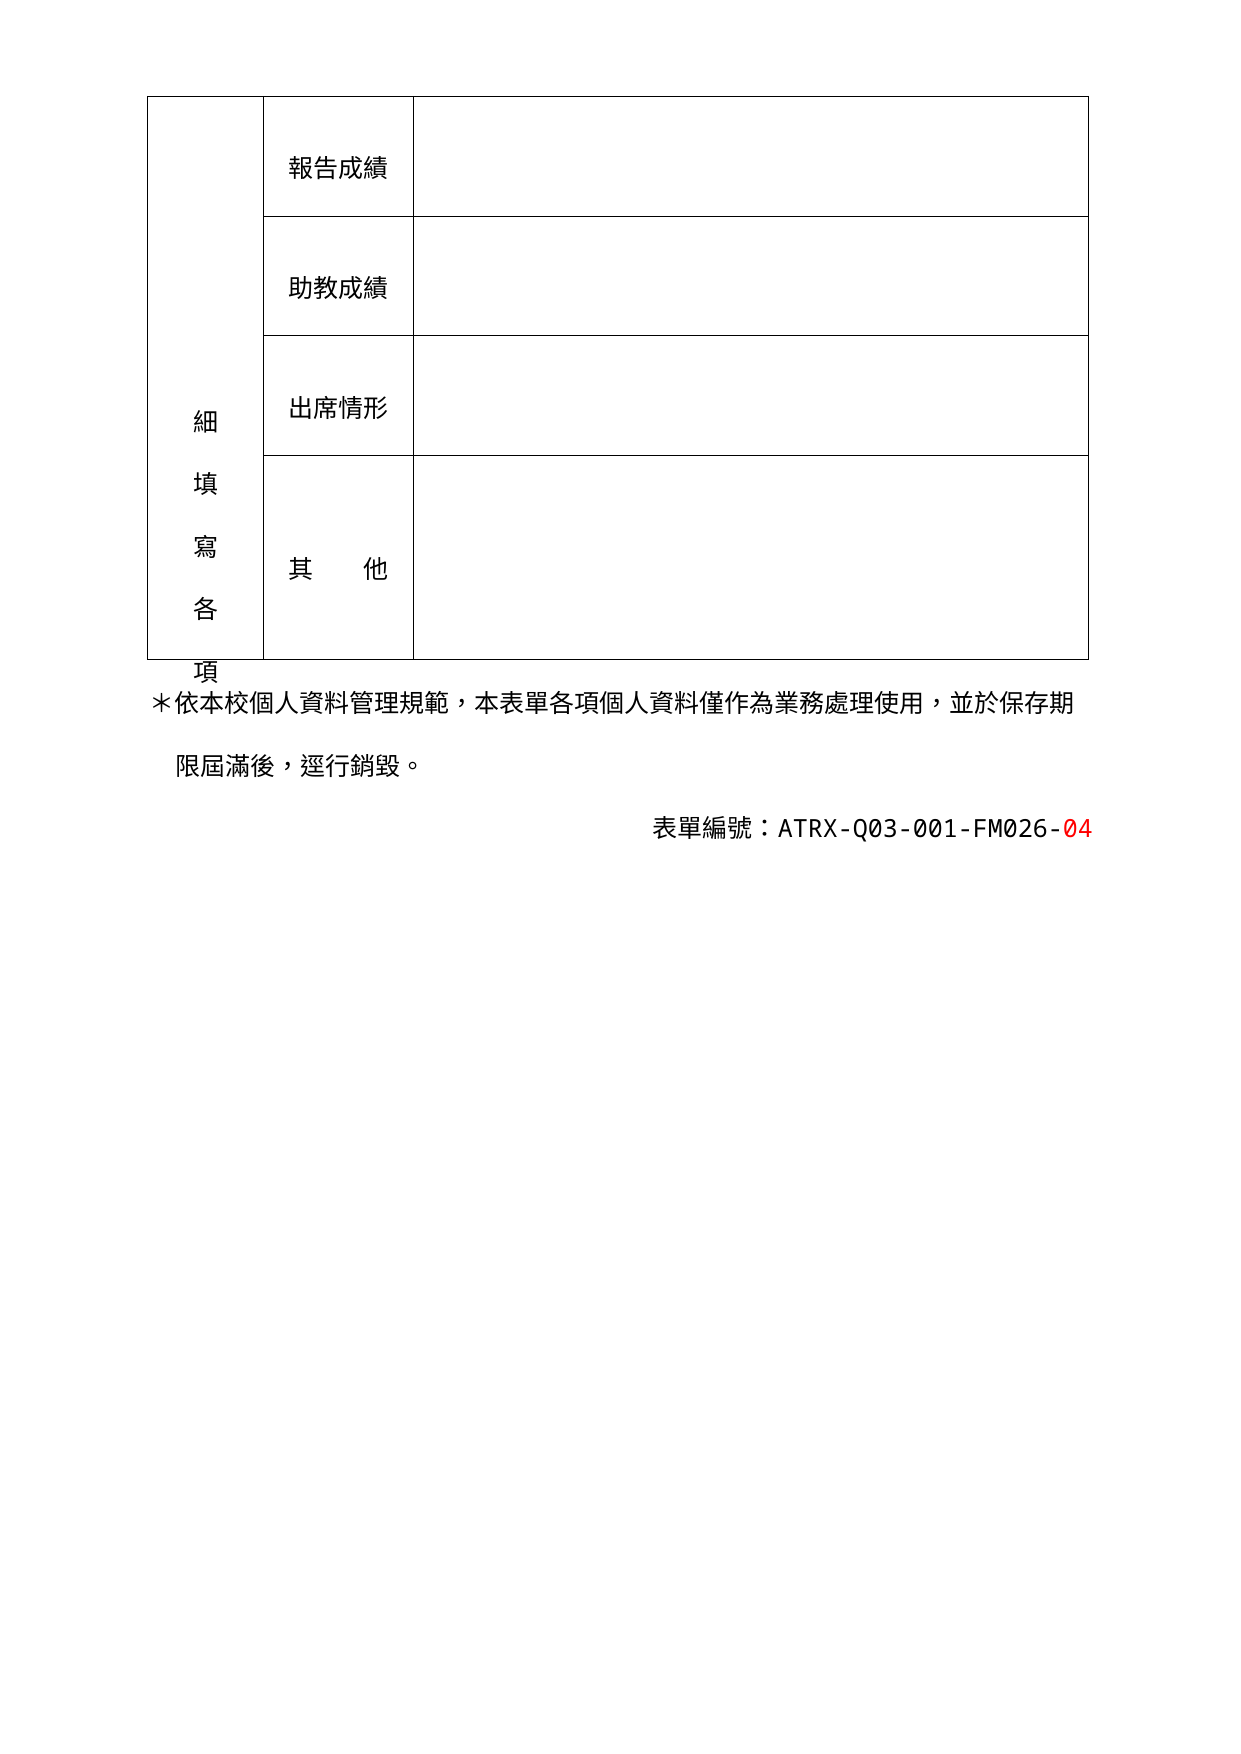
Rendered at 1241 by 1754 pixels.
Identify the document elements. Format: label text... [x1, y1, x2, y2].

table_cell [414, 336, 1088, 455]
table_cell 助教成績 [264, 217, 413, 335]
table_cell 出席情形 [264, 336, 413, 455]
table_cell [414, 456, 1088, 659]
table_cell 申 請 人 須 詳 細 填 寫 各 項 成 績 表 現 [148, 97, 263, 659]
table_cell [414, 217, 1088, 335]
table_cell [414, 97, 1088, 216]
text 表單編號：ATRX-Q03-001-FM026-04 [149, 785, 1092, 848]
table_cell 報告成績 [264, 97, 413, 216]
text ＊依本校個人資料管理規範，本表單各項個人資料僅作為業務處理使用，並於保存期限屆滿後，逕行銷毀。 [149, 660, 1092, 785]
table_cell 其 他 [264, 456, 413, 659]
